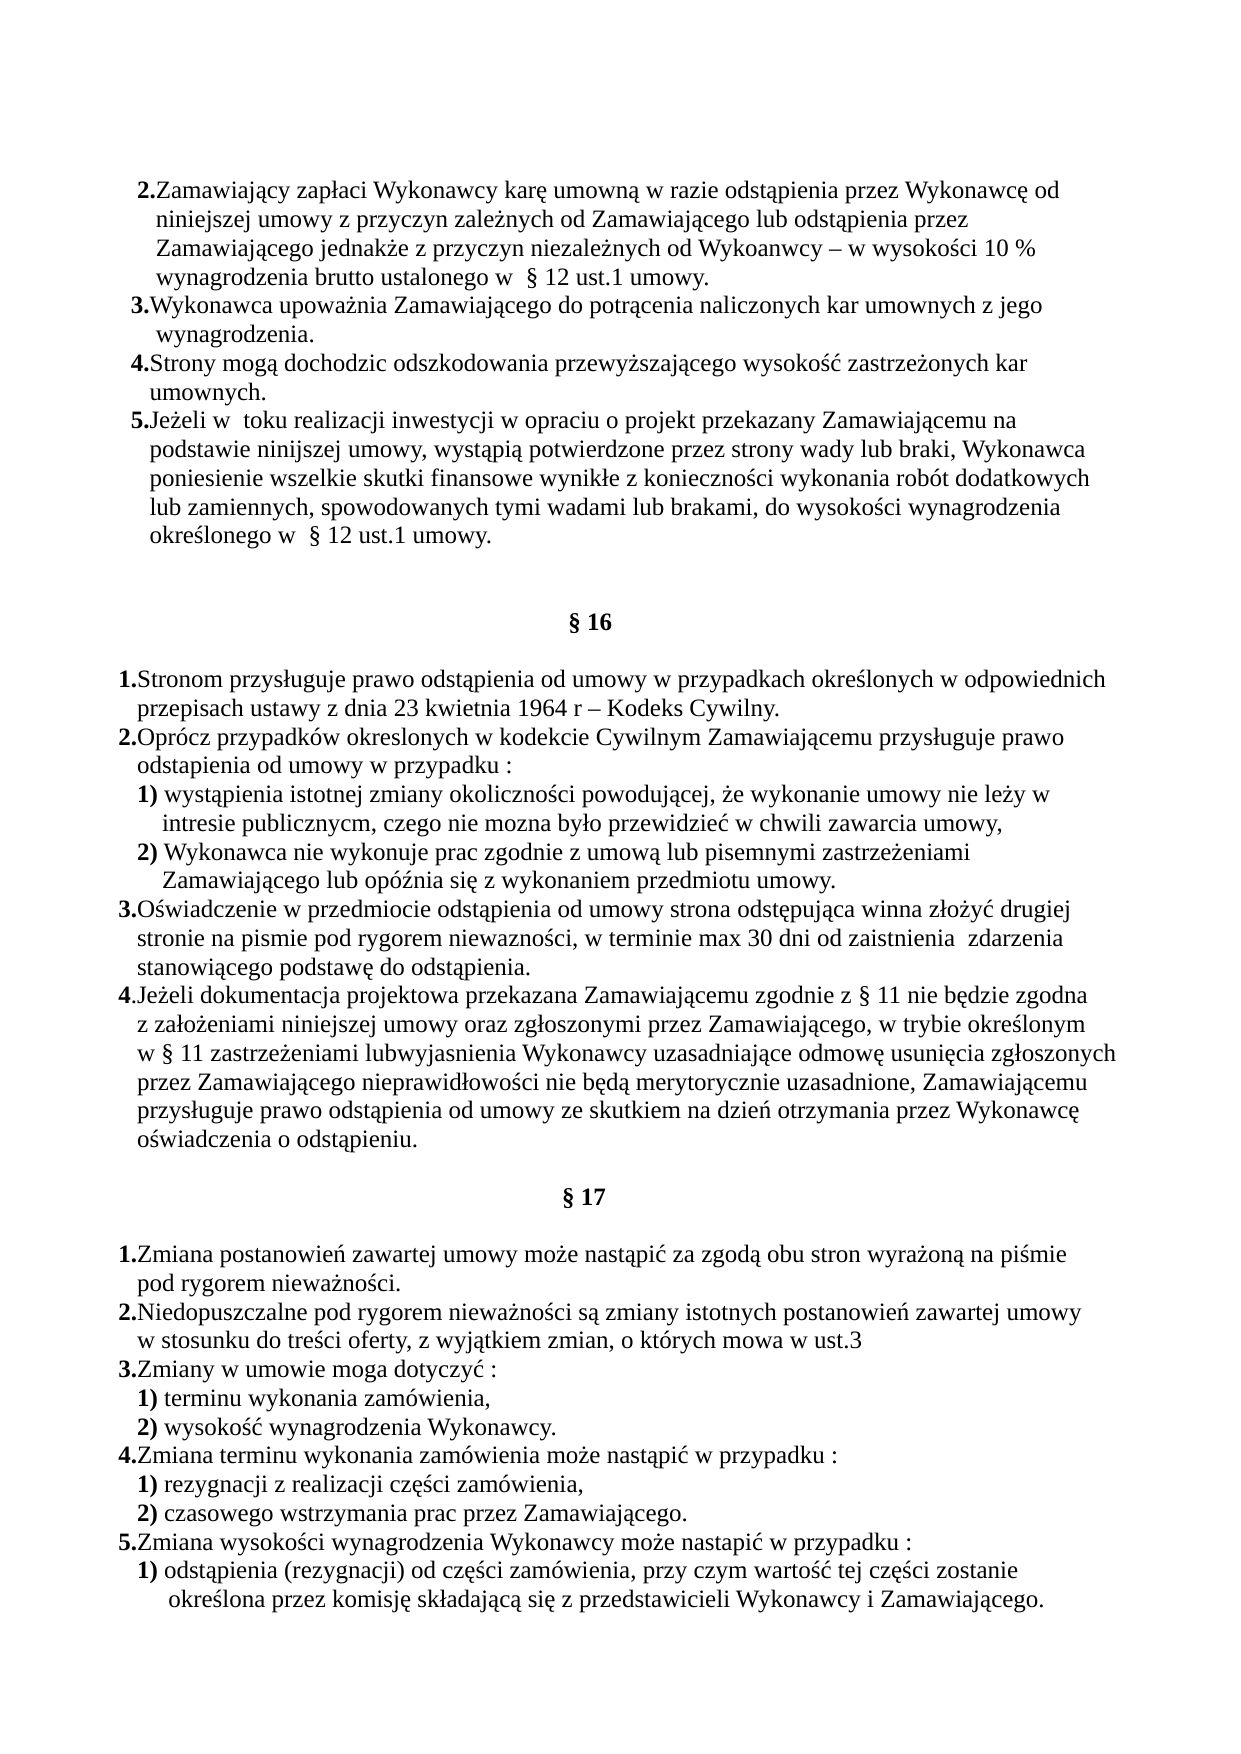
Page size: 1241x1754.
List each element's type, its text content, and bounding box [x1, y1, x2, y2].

text 3.Oświadczenie w przedmiocie odstąpienia od umowy strona odstępująca winna złożyć drugiej [118, 894, 1122, 923]
text umownych. [118, 377, 1122, 406]
text 4.Jeżeli dokumentacja projektowa przekazana Zamawiającemu zgodnie z § 11 nie będzie zgodna [118, 981, 1122, 1009]
text 2.Oprócz przypadków okreslonych w kodekcie Cywilnym Zamawiającemu przysługuje prawo [118, 722, 1122, 751]
text oświadczenia o odstąpieniu. [118, 1124, 1122, 1153]
text 1) odstąpienia (rezygnacji) od części zamówienia, przy czym wartość tej części zostanie [118, 1556, 1122, 1584]
text stanowiącego podstawę do odstąpienia. [118, 952, 1122, 981]
text 1.Stronom przysługuje prawo odstąpienia od umowy w przypadkach określonych w odpowiednich [118, 664, 1122, 693]
text z założeniami niniejszej umowy oraz zgłoszonymi przez Zamawiającego, w trybie określonym [118, 1009, 1122, 1038]
text wynagrodzenia brutto ustalonego w § 12 ust.1 umowy. [118, 262, 1122, 291]
text 3.Zmiany w umowie moga dotyczyć : [118, 1354, 1122, 1383]
text 2) wysokość wynagrodzenia Wykonawcy. [118, 1412, 1122, 1441]
text 1) rezygnacji z realizacji części zamówienia, [118, 1469, 1122, 1498]
text intresie publicznycm, czego nie mozna było przewidzieć w chwili zawarcia umowy, [118, 808, 1122, 837]
text w stosunku do treści oferty, z wyjątkiem zmian, o których mowa w ust.3 [118, 1326, 1122, 1354]
text przysługuje prawo odstąpienia od umowy ze skutkiem na dzień otrzymania przez Wykonawcę [118, 1096, 1122, 1124]
text lub zamiennych, spowodowanych tymi wadami lub brakami, do wysokości wynagrodzenia [118, 492, 1122, 521]
text 2) Wykonawca nie wykonuje prac zgodnie z umową lub pisemnymi zastrzeżeniami [118, 837, 1122, 866]
text wynagrodzenia. [118, 319, 1122, 348]
text 1) wystąpienia istotnej zmiany okoliczności powodującej, że wykonanie umowy nie leży w [118, 779, 1122, 808]
text § 17 [118, 1182, 1122, 1211]
text 5.Zmiana wysokości wynagrodzenia Wykonawcy może nastapić w przypadku : [118, 1527, 1122, 1556]
text 5.Jeżeli w toku realizacji inwestycji w opraciu o projekt przekazany Zamawiającemu na [118, 406, 1122, 434]
text 2.Niedopuszczalne pod rygorem nieważności są zmiany istotnych postanowień zawartej umowy [118, 1297, 1122, 1326]
text 3.Wykonawca upoważnia Zamawiającego do potrącenia naliczonych kar umownych z jego [118, 291, 1122, 319]
text 4.Strony mogą dochodzic odszkodowania przewyższającego wysokość zastrzeżonych kar [118, 348, 1122, 377]
text 2) czasowego wstrzymania prac przez Zamawiającego. [118, 1498, 1122, 1527]
text przepisach ustawy z dnia 23 kwietnia 1964 r – Kodeks Cywilny. [118, 693, 1122, 722]
text 1) terminu wykonania zamówienia, [118, 1383, 1122, 1412]
text w § 11 zastrzeżeniami lubwyjasnienia Wykonawcy uzasadniające odmowę usunięcia zgłoszonych [118, 1038, 1122, 1067]
text odstapienia od umowy w przypadku : [118, 751, 1122, 779]
text podstawie ninijszej umowy, wystąpią potwierdzone przez strony wady lub braki, Wykonawca [118, 434, 1122, 463]
text przez Zamawiającego nieprawidłowości nie będą merytorycznie uzasadnione, Zamawiającemu [118, 1067, 1122, 1096]
text Zamawiającego lub opóźnia się z wykonaniem przedmiotu umowy. [118, 866, 1122, 894]
text poniesienie wszelkie skutki finansowe wynikłe z konieczności wykonania robót dodatkowych [118, 463, 1122, 492]
text 1.Zmiana postanowień zawartej umowy może nastąpić za zgodą obu stron wyrażoną na piśmie [118, 1239, 1122, 1268]
text 2.Zamawiający zapłaci Wykonawcy karę umowną w razie odstąpienia przez Wykonawcę od [118, 176, 1122, 204]
text Zamawiającego jednakże z przyczyn niezależnych od Wykoanwcy – w wysokości 10 % [118, 233, 1122, 262]
text określona przez komisję składającą się z przedstawicieli Wykonawcy i Zamawiającego. [118, 1584, 1122, 1613]
text 4.Zmiana terminu wykonania zamówienia może nastąpić w przypadku : [118, 1441, 1122, 1469]
text pod rygorem nieważności. [118, 1268, 1122, 1297]
text niniejszej umowy z przyczyn zależnych od Zamawiającego lub odstąpienia przez [118, 204, 1122, 233]
text określonego w § 12 ust.1 umowy. [118, 521, 1122, 549]
text stronie na pismie pod rygorem niewazności, w terminie max 30 dni od zaistnienia zdarzenia [118, 923, 1122, 952]
text § 16 [118, 607, 1122, 636]
